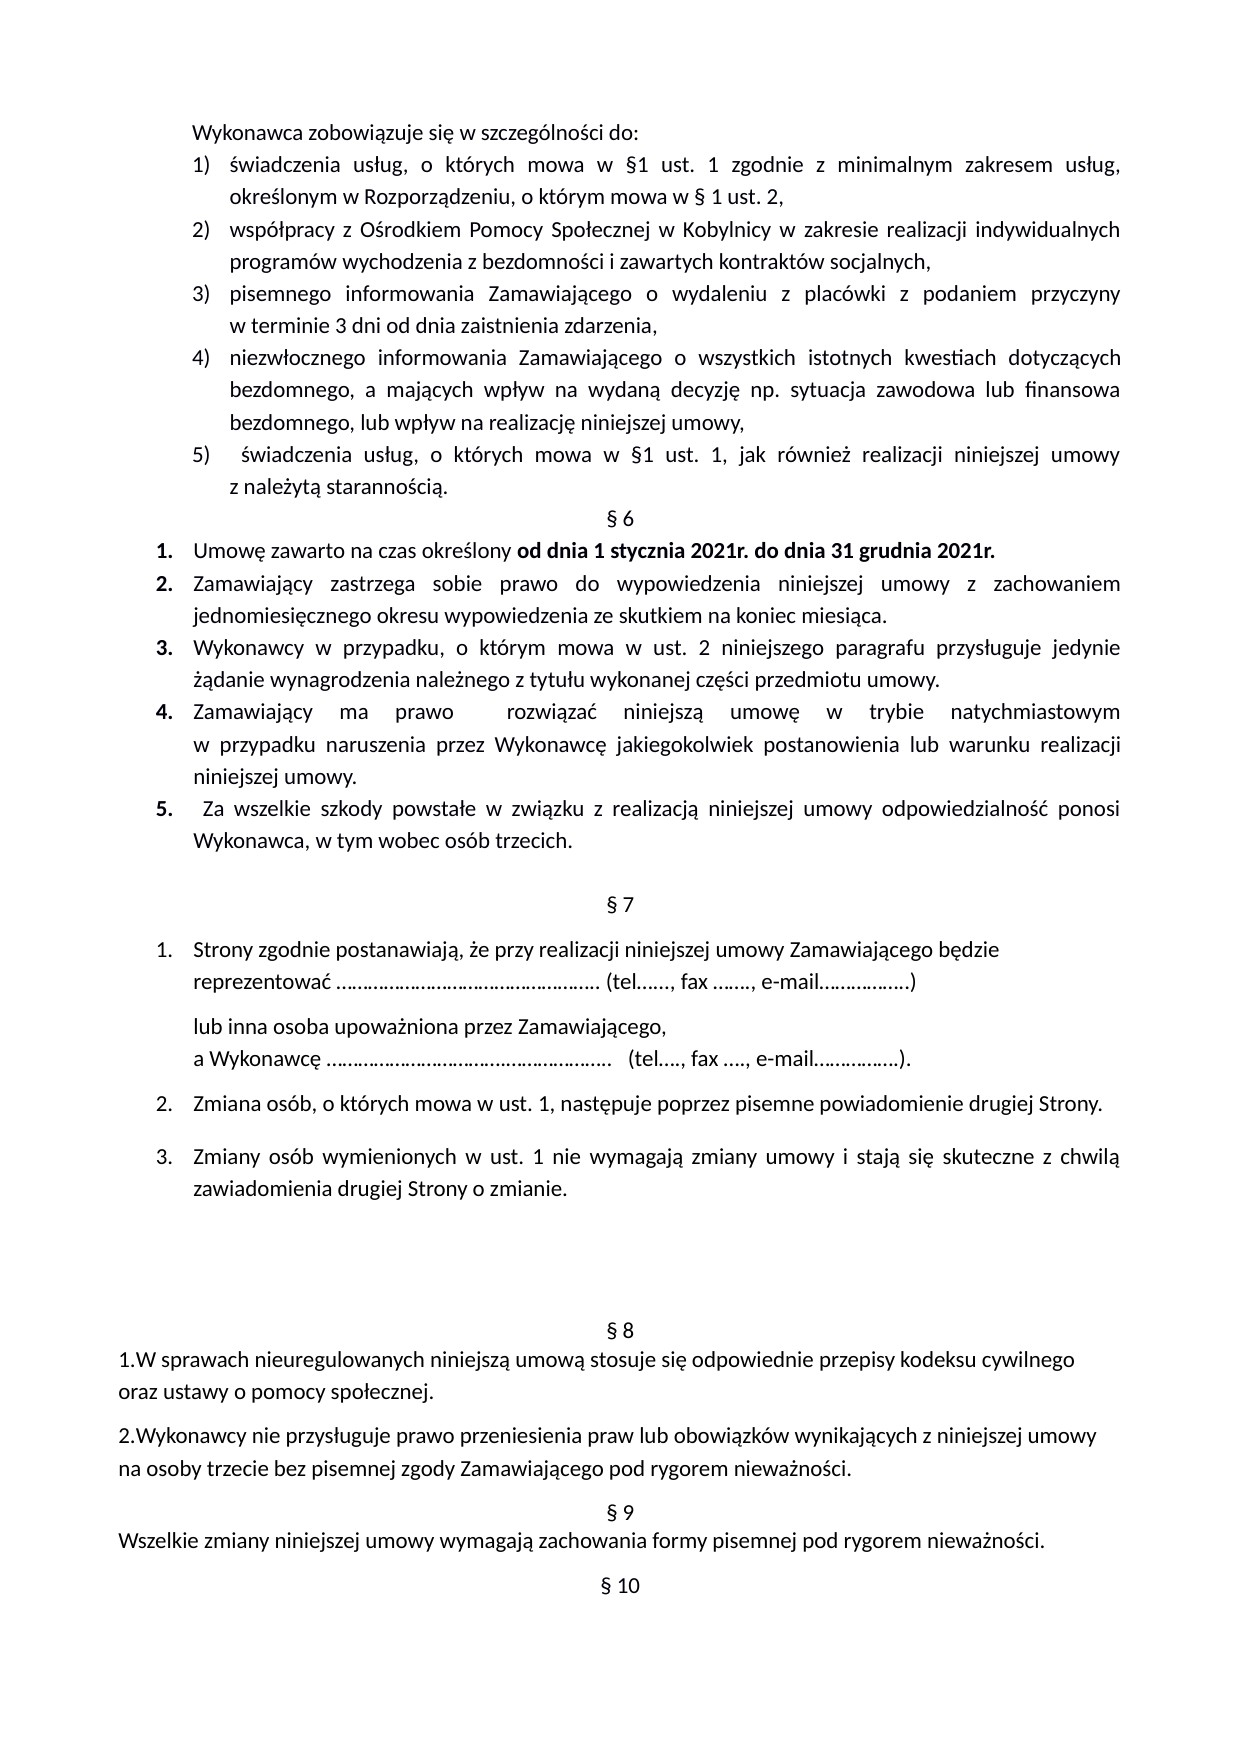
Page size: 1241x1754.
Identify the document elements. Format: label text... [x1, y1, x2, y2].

list Wykonawcy w przypadku, o którym mowa w ust. 2 niniejszego paragrafu przysługuje jedynie żądanie wynagrodzenia należnego z tytułu wykonanej części przedmiotu umowy. [156, 633, 1122, 693]
list Za wszelkie szkody powstałe w związku z realizacją niniejszej umowy odpowiedzialność ponosi Wykonawca, w tym wobec osób trzecich. [156, 794, 1122, 854]
list świadczenia usług, o których mowa w §1 ust. 1 zgodnie z minimalnym zakresem usług, określonym w Rozporządzeniu, o którym mowa w § 1 ust. 2, [192, 150, 1122, 211]
text § 10 [118, 1571, 1122, 1599]
list Umowę zawarto na czas określony od dnia 1 stycznia 2021r. do dnia 31 grudnia 2021r. [156, 537, 1122, 564]
list Zmiana osób, o których mowa w ust. 1, następuje poprzez pisemne powiadomienie drugiej Strony. [156, 1089, 1122, 1117]
list współpracy z Ośrodkiem Pomocy Społecznej w Kobylnicy w zakresie realizacji indywidualnych programów wychodzenia z bezdomności i zawartych kontraktów socjalnych, [192, 215, 1122, 275]
list Zmiany osób wymienionych w ust. 1 nie wymagają zmiany umowy i stają się skuteczne z chwilą zawiadomienia drugiej Strony o zmianie. [156, 1142, 1122, 1202]
text 2.Wykonawcy nie przysługuje prawo przeniesienia praw lub obowiązków wynikających z niniejszej umowy na osoby trzecie bez pisemnej zgody Zamawiającego pod rygorem nieważności. [118, 1422, 1112, 1482]
list Strony zgodnie postanawiają, że przy realizacji niniejszej umowy Zamawiającego będzie reprezentować ………………………………………….. (tel…..., fax ……., e-mail……………..) [156, 935, 1122, 996]
list pisemnego informowania Zamawiającego o wydaleniu z placówki z podaniem przyczyny w terminie 3 dni od dnia zaistnienia zdarzenia, [192, 279, 1122, 339]
text 1.W sprawach nieuregulowanych niniejszą umową stosuje się odpowiednie przepisy kodeksu cywilnego oraz ustawy o pomocy społecznej. [118, 1345, 1112, 1405]
text § 9 [118, 1498, 1122, 1526]
text Wszelkie zmiany niniejszej umowy wymagają zachowania formy pisemnej pod rygorem nieważności. [118, 1526, 1112, 1554]
text Wykonawca zobowiązuje się w szczególności do: [192, 118, 1122, 146]
list niezwłocznego informowania Zamawiającego o wszystkich istotnych kwestiach dotyczących bezdomnego, a mających wpływ na wydaną decyzję np. sytuacja zawodowa lub finansowa bezdomnego, lub wpływ na realizację niniejszej umowy, [192, 343, 1122, 436]
list Zamawiający zastrzega sobie prawo do wypowiedzenia niniejszej umowy z zachowaniem jednomiesięcznego okresu wypowiedzenia ze skutkiem na koniec miesiąca. [156, 569, 1122, 629]
list świadczenia usług, o których mowa w §1 ust. 1, jak również realizacji niniejszej umowy z należytą starannością. [192, 440, 1122, 500]
text § 7 [118, 891, 1122, 919]
text § 8 [118, 1317, 1122, 1345]
text § 6 [118, 504, 1122, 532]
text lub inna osoba upoważniona przez Zamawiającego, a Wykonawcę …………………………….……………….. (tel…., fax …., e-mail…………….). [193, 1012, 1122, 1072]
list Zamawiający ma prawo rozwiązać niniejszą umowę w trybie natychmiastowym w przypadku naruszenia przez Wykonawcę jakiegokolwiek postanowienia lub warunku realizacji niniejszej umowy. [156, 697, 1122, 790]
